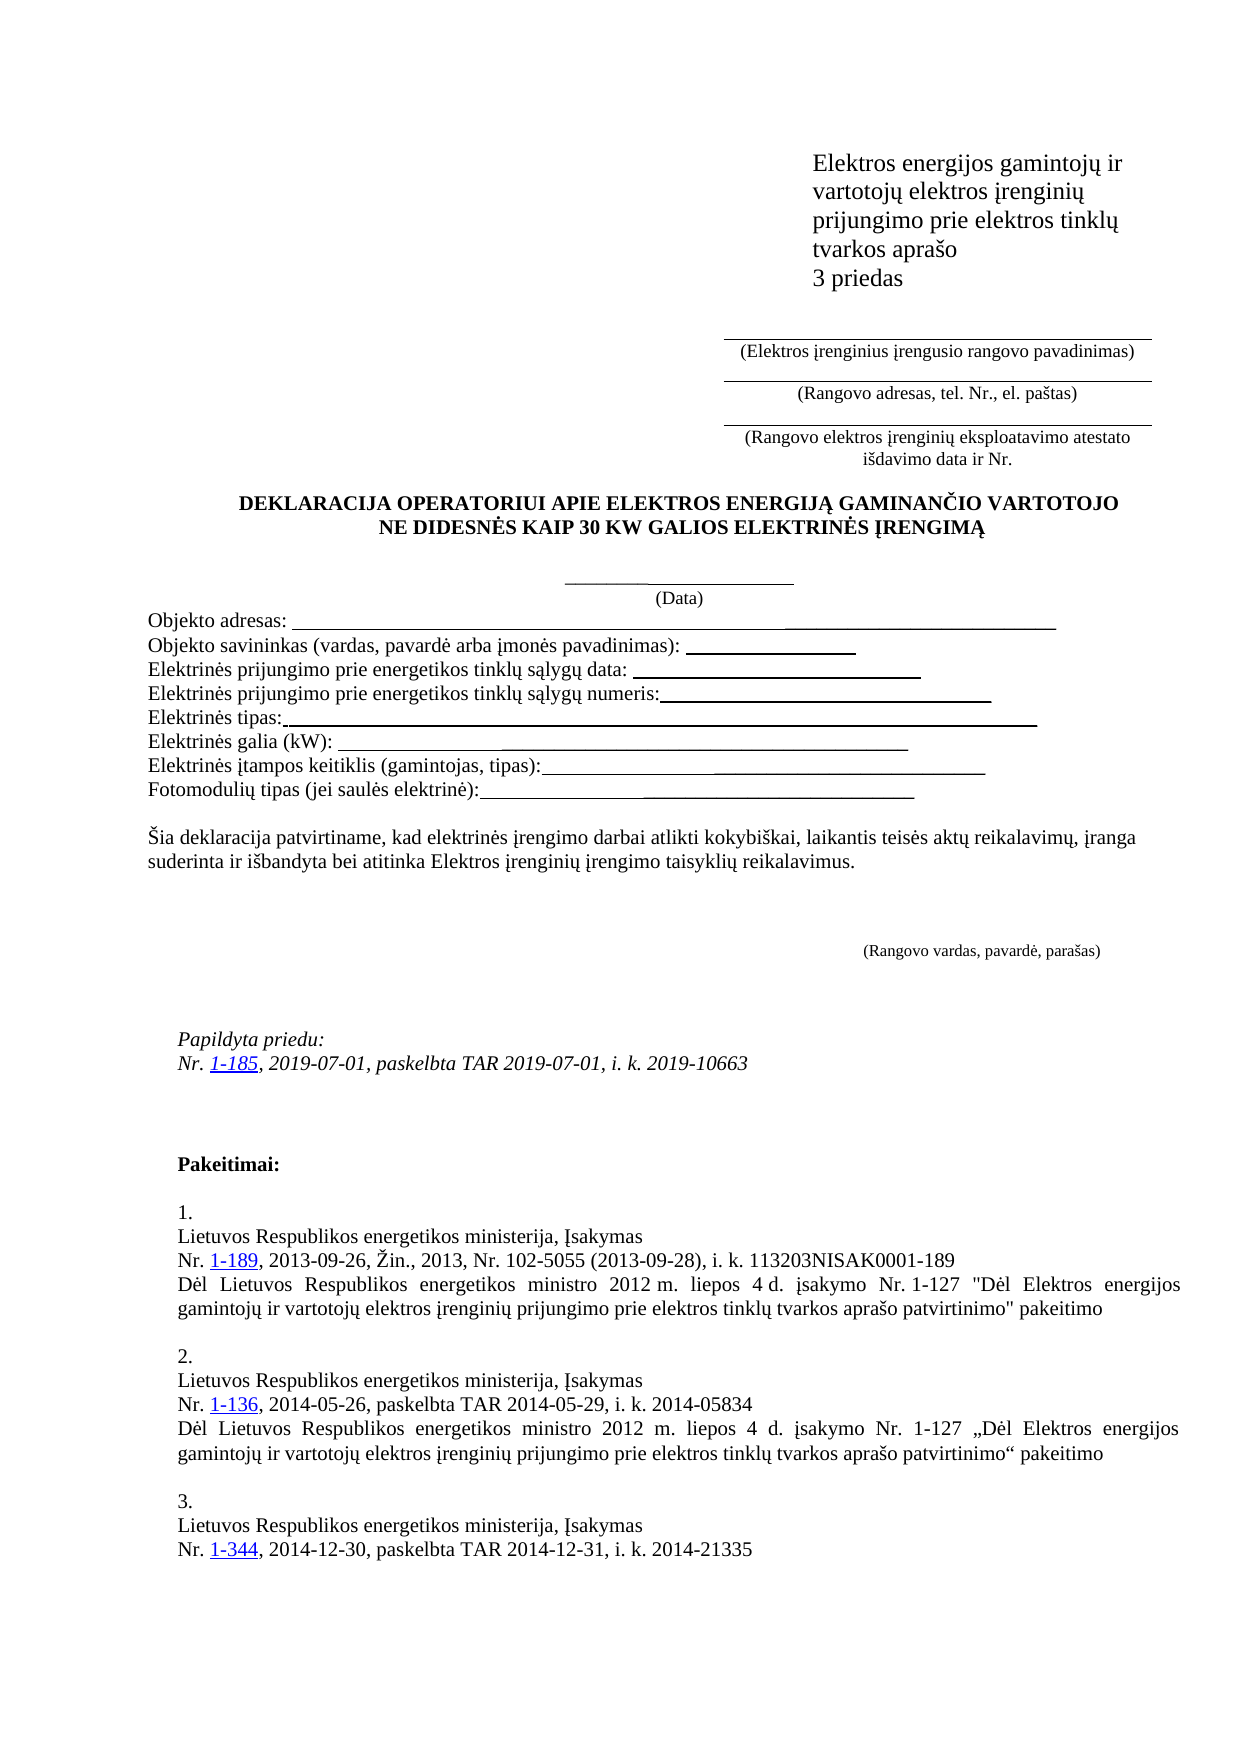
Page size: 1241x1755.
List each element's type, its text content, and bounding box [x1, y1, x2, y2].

text Objekto adresas: __________________________ [148, 608, 1181, 632]
text ________ [177, 563, 1181, 587]
text Deklaracija operatoriui apie elektros energiją gaminančio vartotojo [177, 491, 1181, 515]
text Objekto savininkas (vardas, pavardė arba įmonės pavadinimas): [148, 632, 1181, 657]
text NE DIDESNĖS KAIP 30 kW galios elektrinės įrengimą [177, 515, 1181, 539]
text Nr. 1-185, 2019-07-01, paskelbta TAR 2019-07-01, i. k. 2019-10663 [177, 1051, 1181, 1075]
text Elektrinės įtampos keitiklis (gamintojas, tipas): __________________________ [148, 753, 1181, 777]
text Dėl Lietuvos Respublikos energetikos ministro 2012 m. liepos 4 d. įsakymo Nr. 1-127 "Dėl Elektros energijos gamintojų ir vartotojų elektros įrenginių prijungimo prie elektros tinklų tvarkos aprašo patvirtinimo" pakeitimo [177, 1272, 1181, 1320]
text (Rangovo vardas, pavardė, parašas) [177, 940, 1181, 959]
text 1. [177, 1200, 1181, 1224]
text Elektrinės prijungimo prie energetikos tinklų sąlygų data: _____________ [148, 657, 1181, 681]
text Lietuvos Respublikos energetikos ministerija, Įsakymas [177, 1513, 1181, 1537]
text tvarkos aprašo [812, 234, 1181, 263]
table_cell (Rangovo adresas, tel. Nr., el. paštas) [724, 382, 1152, 404]
text (Data) [177, 587, 1181, 608]
text Fotomodulių tipas (jei saulės elektrinė): __________________________ [148, 777, 1181, 801]
text Lietuvos Respublikos energetikos ministerija, Įsakymas [177, 1224, 1181, 1248]
text Nr. 1-136, 2014-05-26, paskelbta TAR 2014-05-29, i. k. 2014-05834 [177, 1392, 1181, 1416]
text Papildyta priedu: [177, 1027, 1181, 1051]
text Lietuvos Respublikos energetikos ministerija, Įsakymas [177, 1368, 1181, 1392]
text Elektrinės galia (kW): _______________________________________ [148, 729, 1181, 753]
text 2. [177, 1344, 1181, 1368]
text Pakeitimai: [177, 1152, 1181, 1176]
text Dėl Lietuvos Respublikos energetikos ministro 2012 m. liepos 4 d. įsakymo Nr. 1-127 „Dėl Elektros energijos gamintojų ir vartotojų elektros įrenginių prijungimo prie elektros tinklų tvarkos aprašo patvirtinimo“ pakeitimo [177, 1416, 1181, 1464]
text vartotojų elektros įrenginių [812, 176, 1181, 205]
text Elektrinės prijungimo prie energetikos tinklų sąlygų numeris: _____________ [148, 681, 1181, 705]
text 3. [177, 1488, 1181, 1513]
table_cell (Rangovo elektros įrenginių eksploatavimo atestato išdavimo data ir Nr. [724, 426, 1152, 491]
text prijungimo prie elektros tinklų [812, 205, 1181, 234]
table_header [724, 320, 1152, 339]
text Šia deklaracija patvirtiname, kad elektrinės įrengimo darbai atlikti kokybiškai, laikantis teisės aktų reikalavimų, įranga suderinta ir išbandyta bei atitinka Elektros įrenginių įrengimo taisyklių reikalavimus. [148, 825, 1181, 873]
text 3 priedas [812, 263, 1181, 291]
text Nr. 1-189, 2013-09-26, Žin., 2013, Nr. 102-5055 (2013-09-28), i. k. 113203NISAK0001-189 [177, 1248, 1181, 1272]
text Nr. 1-344, 2014-12-30, paskelbta TAR 2014-12-31, i. k. 2014-21335 [177, 1537, 1181, 1561]
table_cell [724, 404, 1152, 425]
text Elektrinės tipas: _________________________________________________________________ [148, 705, 1181, 729]
table_cell (Elektros įrenginius įrengusio rangovo pavadinimas) [724, 340, 1152, 362]
table_cell [724, 362, 1152, 381]
text Elektros energijos gamintojų ir [812, 148, 1181, 176]
